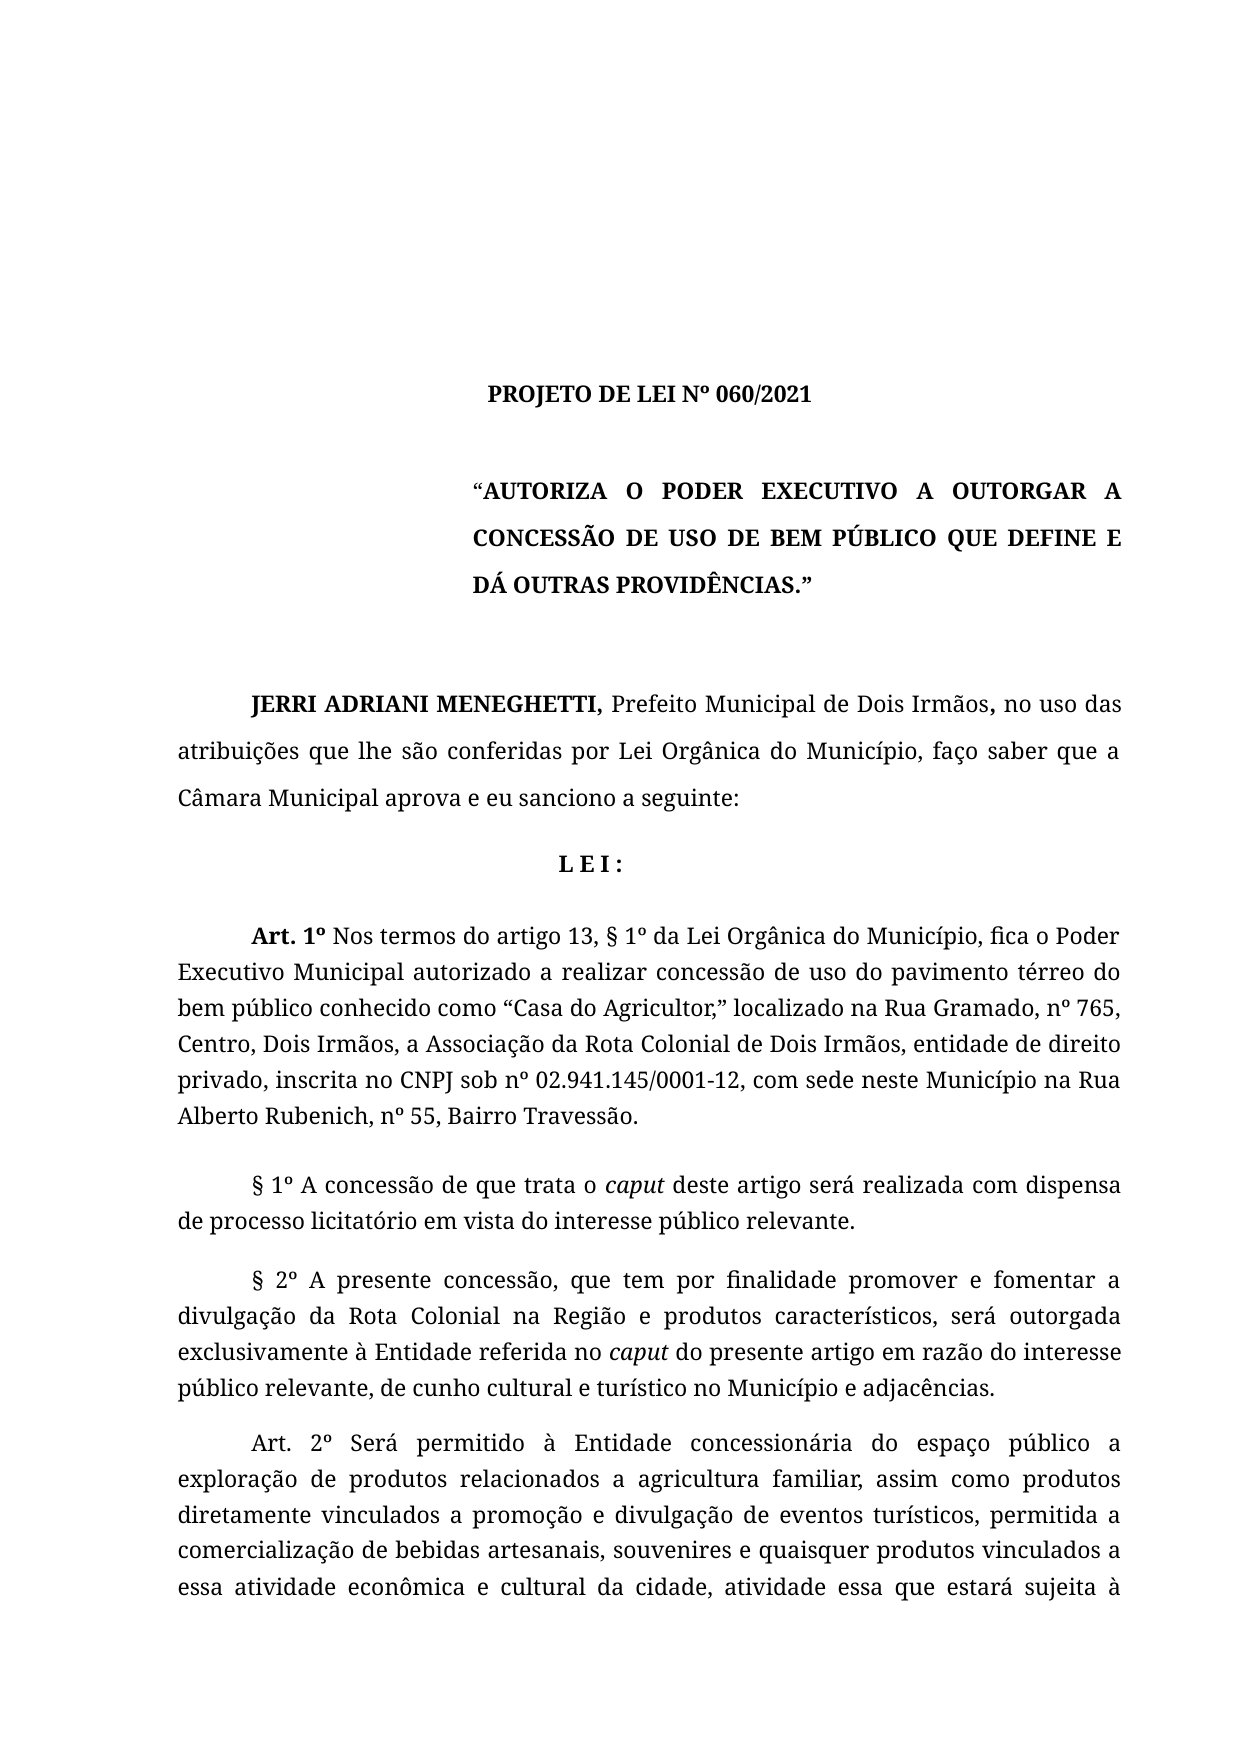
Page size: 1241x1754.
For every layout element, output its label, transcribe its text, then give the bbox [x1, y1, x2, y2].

text PROJETO DE LEI Nº 060/2021 [177, 378, 1122, 409]
text L E I : [177, 848, 1122, 880]
text “AUTORIZA O PODER EXECUTIVO A OUTORGAR A CONCESSÃO DE USO DE BEM PÚBLICO QUE DEFINE E DÁ OUTRAS PROVIDÊNCIAS.” [472, 428, 1122, 600]
text § 1º A concessão de que trata o caput deste artigo será realizada com dispensa de processo licitatório em vista do interesse público relevante. [177, 1169, 1122, 1236]
text JERRI ADRIANI MENEGHETTI, Prefeito Municipal de Dois Irmãos, no uso das atribuições que lhe são conferidas por Lei Orgânica do Município, faço saber que a Câmara Municipal aprova e eu sanciono a seguinte: [177, 688, 1122, 813]
text Art. 1º Nos termos do artigo 13, § 1º da Lei Orgânica do Município, fica o Poder Executivo Municipal autorizado a realizar concessão de uso do pavimento térreo do bem público conhecido como “Casa do Agricultor,” localizado na Rua Gramado, nº 765, Centro, Dois Irmãos, a Associação da Rota Colonial de Dois Irmãos, entidade de direito privado, inscrita no CNPJ sob nº 02.941.145/0001-12, com sede neste Município na Rua Alberto Rubenich, nº 55, Bairro Travessão. [177, 884, 1122, 1131]
text § 2º A presente concessão, que tem por finalidade promover e fomentar a divulgação da Rota Colonial na Região e produtos característicos, será outorgada exclusivamente à Entidade referida no caput do presente artigo em razão do interesse público relevante, de cunho cultural e turístico no Município e adjacências. [177, 1264, 1122, 1403]
text Art. 2º Será permitido à Entidade concessionária do espaço público a exploração de produtos relacionados a agricultura familiar, assim como produtos diretamente vinculados a promoção e divulgação de eventos turísticos, permitida a comercialização de bebidas artesanais, souvenires e quaisquer produtos vinculados a essa atividade econômica e cultural da cidade, atividade essa que estará sujeita à [177, 1427, 1122, 1602]
